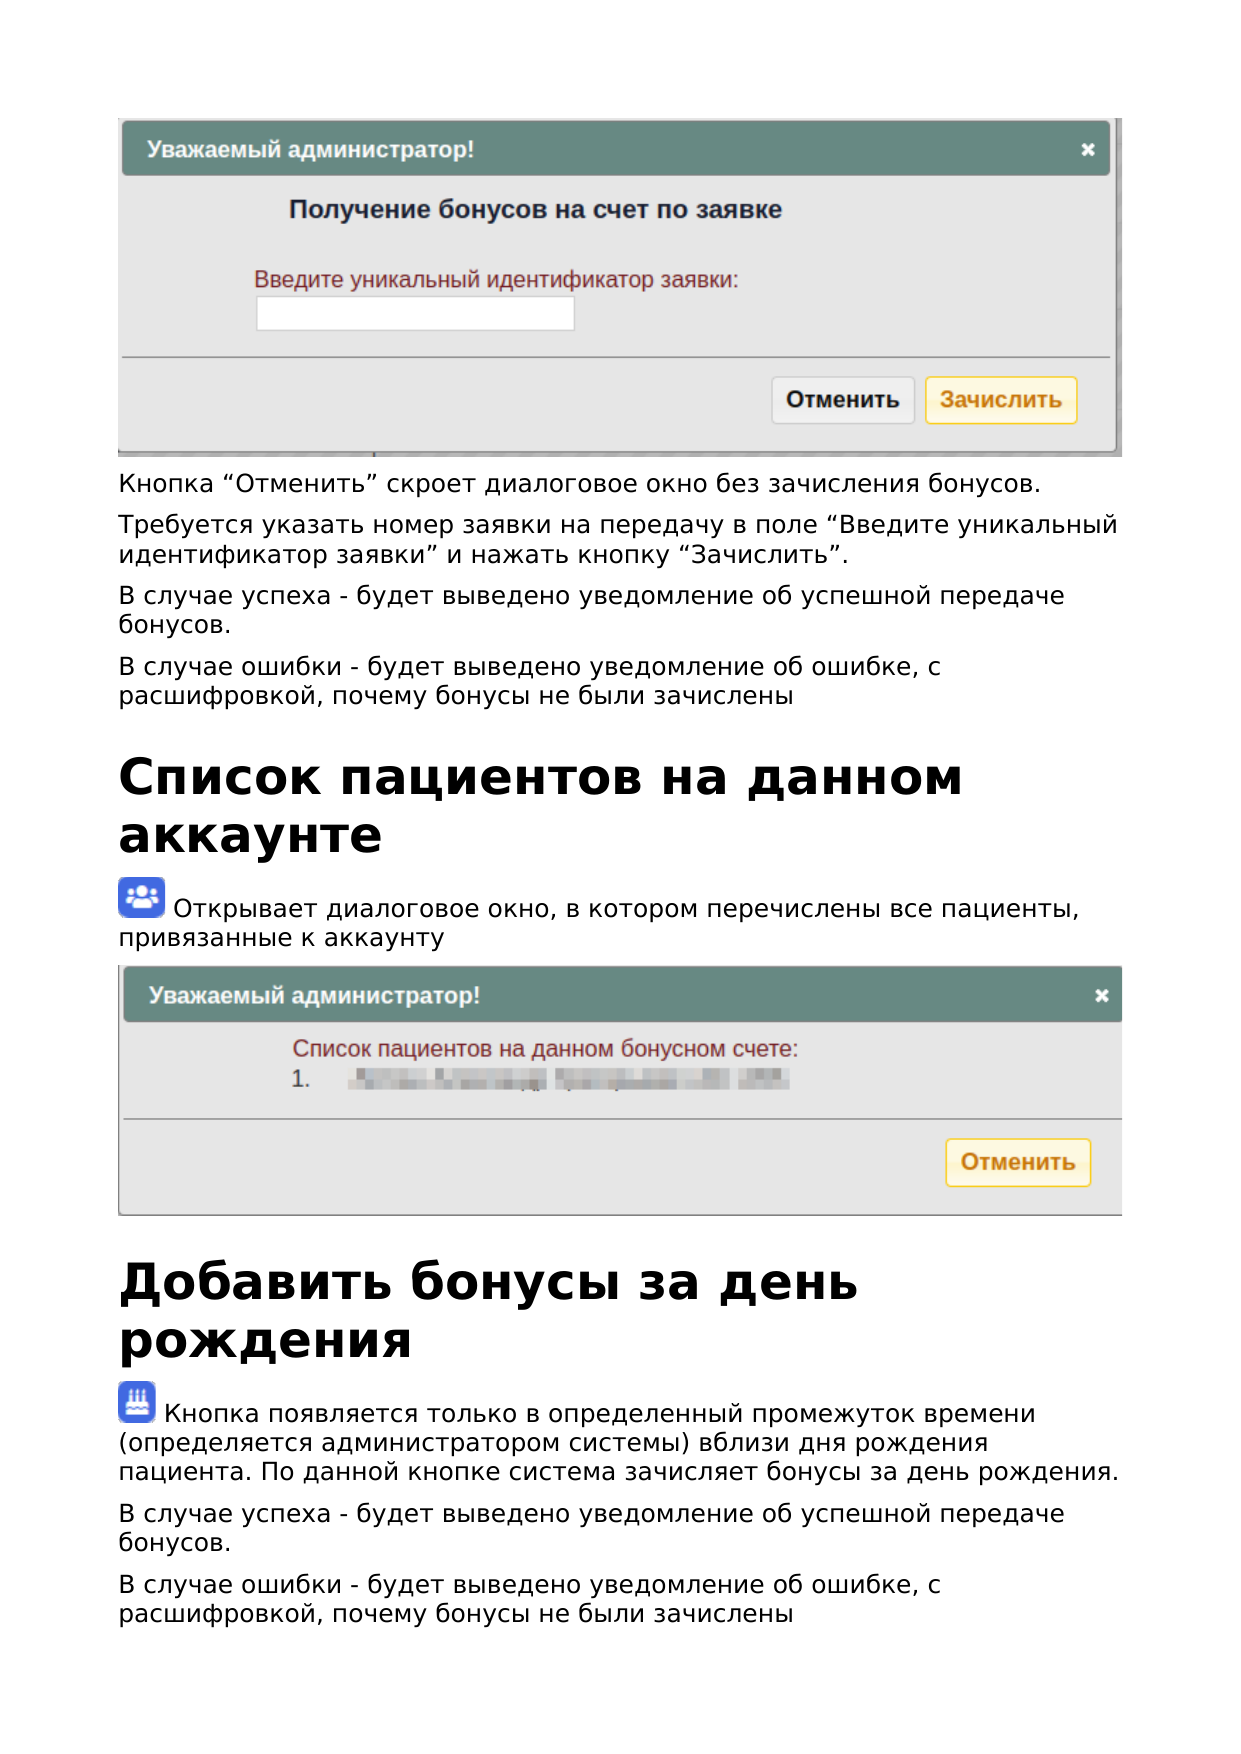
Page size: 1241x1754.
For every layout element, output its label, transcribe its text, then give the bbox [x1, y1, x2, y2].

subtitle Список пациентов на данном аккаунте [118, 748, 1122, 864]
text Требуется указать номер заявки на передачу в поле “Введите уникальный идентификатор заявки” и нажать кнопку “Зачислить”. [118, 511, 1122, 569]
picture [118, 877, 166, 918]
text Кнопка появляется только в определенный промежуток времени (определяется администратором системы) вблизи дня рождения пациента. По данной кнопке система зачисляет бонусы за день рождения. [118, 1382, 1122, 1487]
subtitle Добавить бонусы за день рождения [118, 1253, 1122, 1369]
text В случае ошибки - будет выведено уведомление об ошибке, с расшифровкой, почему бонусы не были зачислены [118, 1570, 1122, 1628]
text Открывает диалоговое окно, в котором перечислены все пациенты, привязанные к аккаунту [118, 877, 1122, 953]
picture [118, 965, 1123, 1216]
text В случае ошибки - будет выведено уведомление об ошибке, с расшифровкой, почему бонусы не были зачислены [118, 652, 1122, 711]
text В случае успеха - будет выведено уведомление об успешной передаче бонусов. [118, 581, 1122, 640]
text Кнопка “Отменить” скроет диалоговое окно без зачисления бонусов. [118, 469, 1122, 498]
picture [118, 118, 1123, 457]
text В случае успеха - будет выведено уведомление об успешной передаче бонусов. [118, 1499, 1122, 1557]
picture [118, 1381, 156, 1423]
